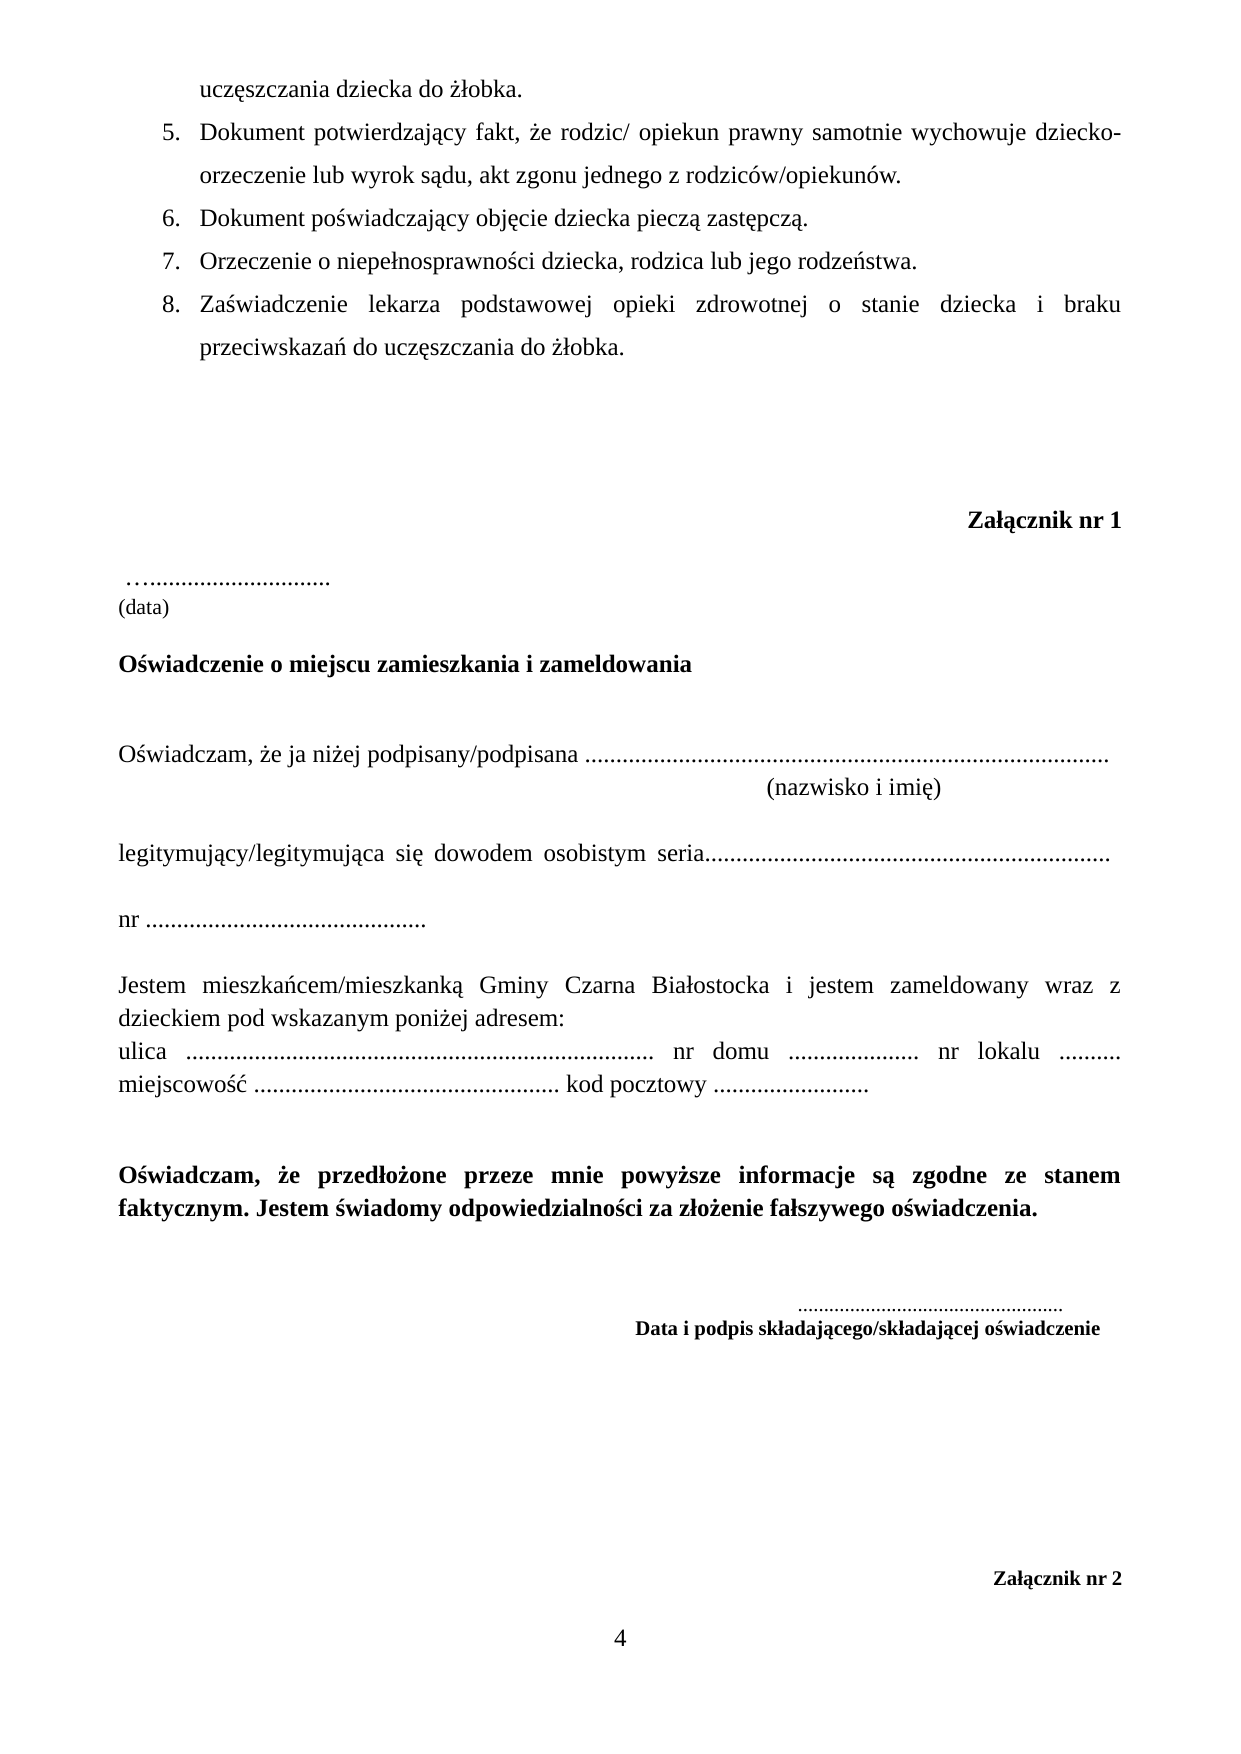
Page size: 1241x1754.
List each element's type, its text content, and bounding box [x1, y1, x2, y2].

text Oświadczenie o miejscu zamieszkania i zameldowania [118, 649, 1122, 677]
list Dokument potwierdzający fakt, że rodzic/ opiekun prawny samotnie wychowuje dziecko- orzeczenie lub wyrok sądu, akt zgonu jednego z rodziców/opiekunów. [162, 117, 1122, 189]
text (nazwisko i imię) [561, 772, 1122, 801]
text nr ............................................. [118, 904, 1122, 933]
list Zaświadczenie lekarza podstawowej opieki zdrowotnej o stanie dziecka i braku przeciwskazań do uczęszczania do żłobka. [162, 289, 1122, 361]
list uczęszczania dziecka do żłobka. [162, 74, 1122, 102]
text ................................................... [797, 1292, 1122, 1316]
text ulica ........................................................................... nr domu ..................... nr lokalu .......... miejscowość ................................................. kod pocztowy ......................... [118, 1036, 1122, 1098]
text Jestem mieszkańcem/mieszkanką Gminy Czarna Białostocka i jestem zameldowany wraz z dzieckiem pod wskazanym poniżej adresem: [118, 970, 1122, 1032]
text (data) [118, 591, 1122, 620]
text Załącznik nr 2 [118, 1566, 1122, 1590]
text Oświadczam, że ja niżej podpisany/podpisana .................................................................................... [118, 739, 1122, 768]
text Załącznik nr 1 [118, 505, 1122, 534]
text Data i podpis składającego/składającej oświadczenie [561, 1316, 1122, 1340]
text Oświadczam, że przedłożone przeze mnie powyższe informacje są zgodne ze stanem faktycznym. Jestem świadomy odpowiedzialności za złożenie fałszywego oświadczenia. [118, 1160, 1122, 1222]
text legitymujący/legitymująca się dowodem osobistym seria................................................................. [118, 838, 1122, 900]
list Orzeczenie o niepełnosprawności dziecka, rodzica lub jego rodzeństwa. [162, 246, 1122, 275]
text …............................. [118, 562, 1122, 591]
list Dokument poświadczający objęcie dziecka pieczą zastępczą. [162, 203, 1122, 232]
